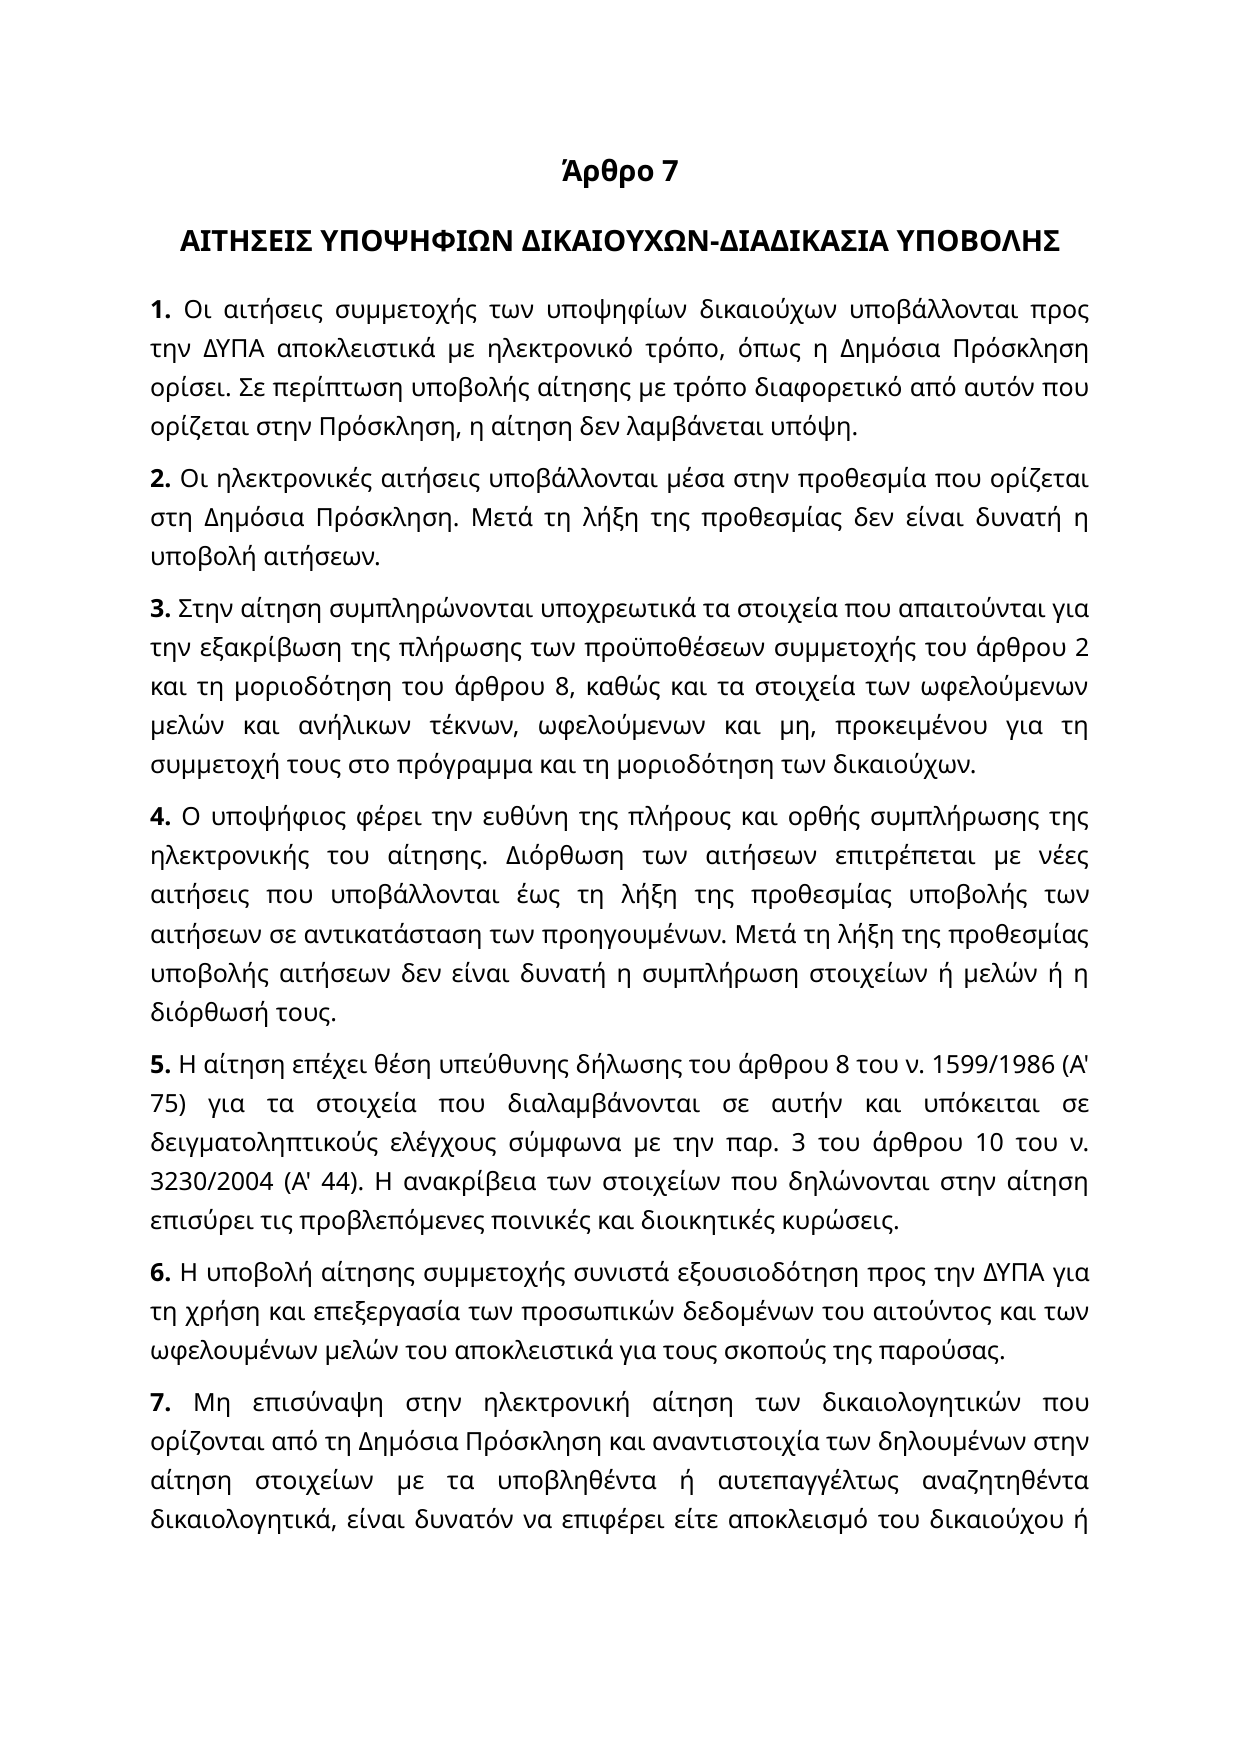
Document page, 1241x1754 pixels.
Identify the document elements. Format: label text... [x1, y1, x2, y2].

subtitle Άρθρο 7 [150, 150, 1090, 190]
text 4. Ο υποψήφιος φέρει την ευθύνη της πλήρους και ορθής συμπλήρωσης της ηλεκτρονικής του αίτησης. Διόρθωση των αιτήσεων επιτρέπεται με νέες αιτήσεις που υποβάλλονται έως τη λήξη της προθεσμίας υποβολής των αιτήσεων σε αντικατάσταση των προηγουμένων. Μετά τη λήξη της προθεσμίας υποβολής αιτήσεων δεν είναι δυνατή η συμπλήρωση στοιχείων ή μελών ή η διόρθωσή τους. [150, 799, 1090, 1029]
text 3. Στην αίτηση συμπληρώνονται υποχρεωτικά τα στοιχεία που απαιτούνται για την εξακρίβωση της πλήρωσης των προϋποθέσεων συμμετοχής του άρθρου 2 και τη μοριοδότηση του άρθρου 8, καθώς και τα στοιχεία των ωφελούμενων μελών και ανήλικων τέκνων, ωφελούμενων και μη, προκειμένου για τη συμμετοχή τους στο πρόγραμμα και τη μοριοδότηση των δικαιούχων. [150, 590, 1090, 781]
text 7. Μη επισύναψη στην ηλεκτρονική αίτηση των δικαιολογητικών που ορίζονται από τη Δημόσια Πρόσκληση και αναντιστοιχία των δηλουμένων στην αίτηση στοιχείων με τα υποβληθέντα ή αυτεπαγγέλτως αναζητηθέντα δικαιολογητικά, είναι δυνατόν να επιφέρει είτε αποκλεισμό του δικαιούχου ή [150, 1384, 1090, 1536]
subtitle ΑΙΤΗΣΕΙΣ ΥΠΟΨΗΦΙΩΝ ΔΙΚΑΙΟΥΧΩΝ-ΔΙΑΔΙΚΑΣΙΑ ΥΠΟΒΟΛΗΣ [150, 221, 1090, 260]
text 2. Οι ηλεκτρονικές αιτήσεις υποβάλλονται μέσα στην προθεσμία που ορίζεται στη Δημόσια Πρόσκληση. Μετά τη λήξη της προθεσμίας δεν είναι δυνατή η υποβολή αιτήσεων. [150, 460, 1090, 573]
text 6. Η υποβολή αίτησης συμμετοχής συνιστά εξουσιοδότηση προς την ΔΥΠΑ για τη χρήση και επεξεργασία των προσωπικών δεδομένων του αιτούντος και των ωφελουμένων μελών του αποκλειστικά για τους σκοπούς της παρούσας. [150, 1254, 1090, 1367]
text 1. Οι αιτήσεις συμμετοχής των υποψηφίων δικαιούχων υποβάλλονται προς την ΔΥΠΑ αποκλειστικά με ηλεκτρονικό τρόπο, όπως η Δημόσια Πρόσκληση ορίσει. Σε περίπτωση υποβολής αίτησης με τρόπο διαφορετικό από αυτόν που ορίζεται στην Πρόσκληση, η αίτηση δεν λαμβάνεται υπόψη. [150, 291, 1090, 443]
text 5. Η αίτηση επέχει θέση υπεύθυνης δήλωσης του άρθρου 8 του ν. 1599/1986 (Α' 75) για τα στοιχεία που διαλαμβάνονται σε αυτήν και υπόκειται σε δειγματοληπτικούς ελέγχους σύμφωνα με την παρ. 3 του άρθρου 10 του ν. 3230/2004 (Α' 44). Η ανακρίβεια των στοιχείων που δηλώνονται στην αίτηση επισύρει τις προβλεπόμενες ποινικές και διοικητικές κυρώσεις. [150, 1046, 1090, 1237]
